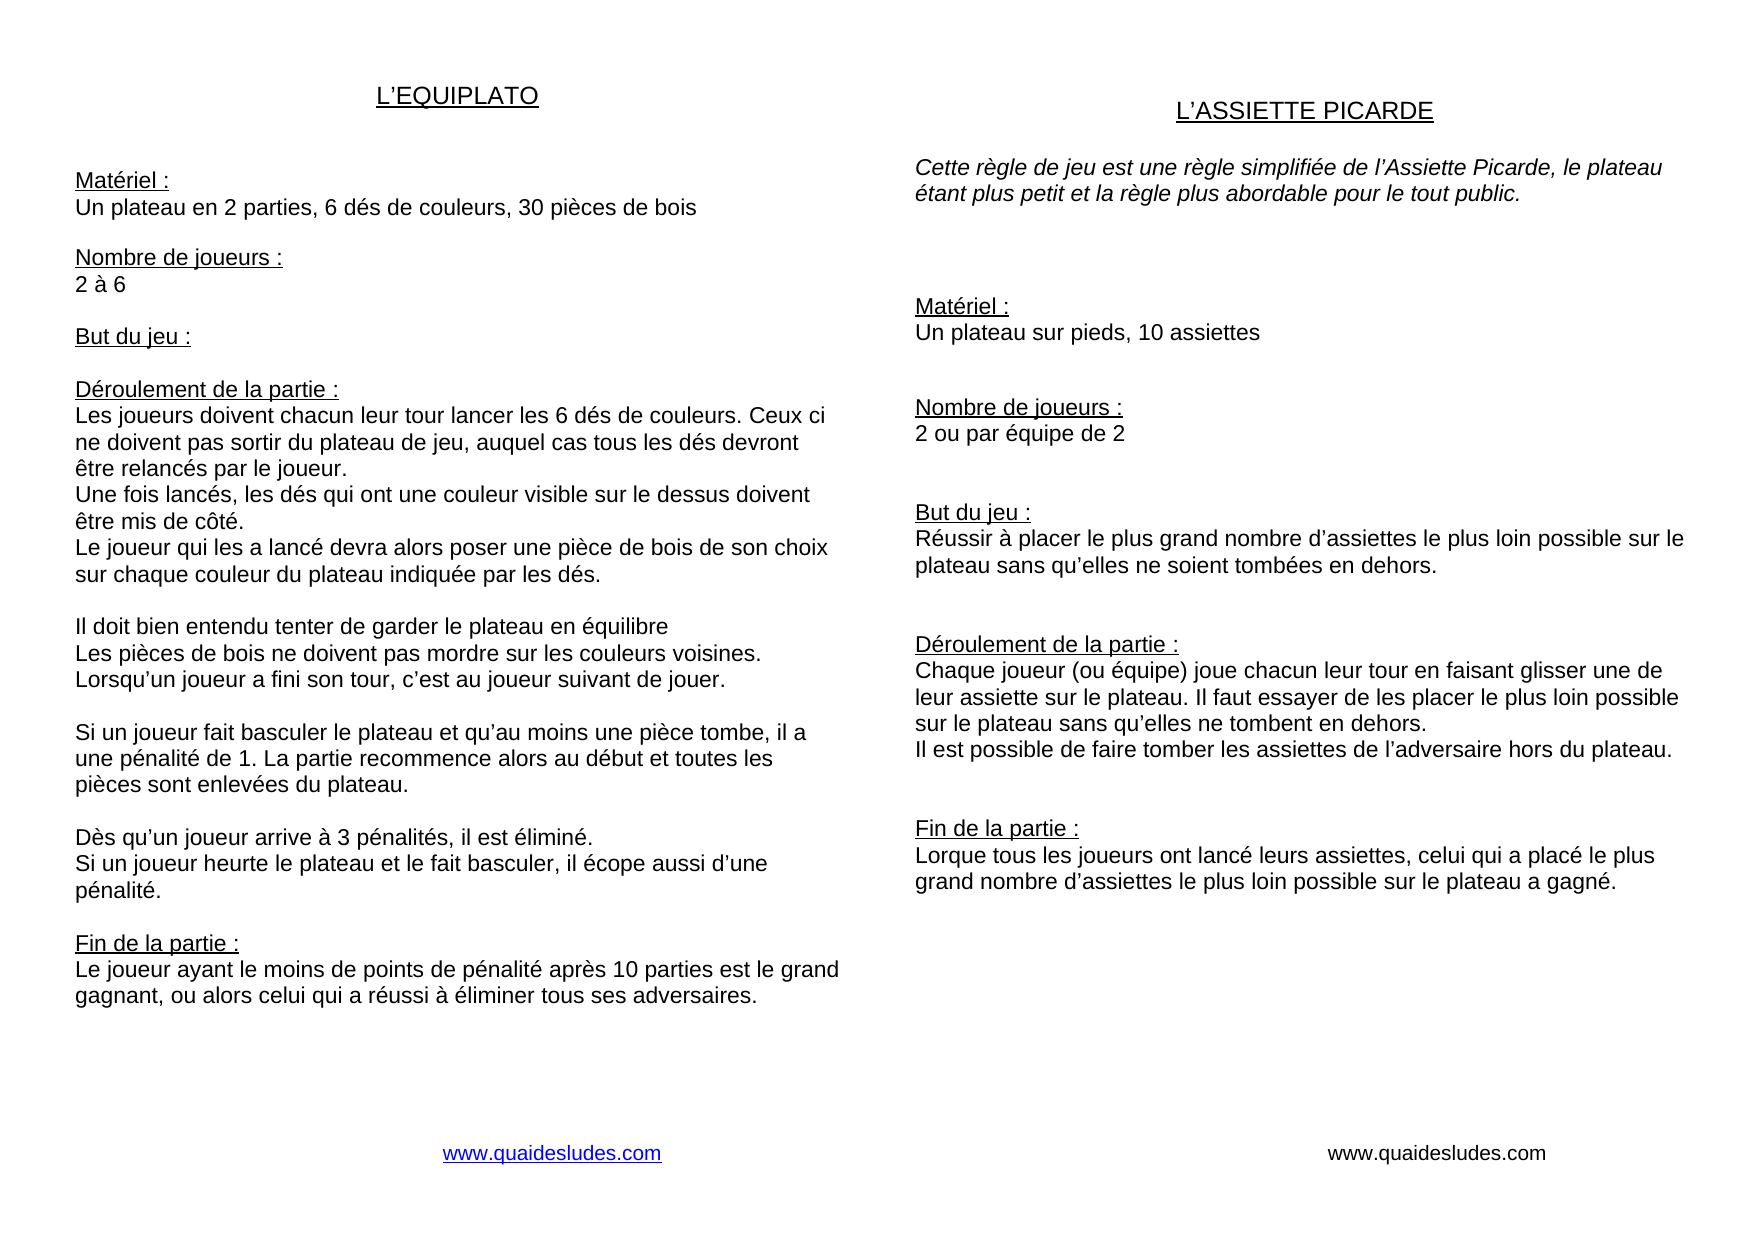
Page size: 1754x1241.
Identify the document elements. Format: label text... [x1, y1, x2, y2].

text Lorsqu’un joueur a fini son tour, c’est au joueur suivant de jouer. [75, 666, 840, 692]
text Nombre de joueurs : [915, 393, 1695, 420]
text Le joueur qui les a lancé devra alors poser une pièce de bois de son choix sur chaque couleur du plateau indiquée par les dés. [75, 534, 840, 587]
text Déroulement de la partie : [915, 631, 1695, 657]
text Il est possible de faire tomber les assiettes de l’adversaire hors du plateau. [915, 736, 1695, 762]
text Cette règle de jeu est une règle simplifiée de l’Assiette Picarde, le plateau étant plus petit et la règle plus abordable pour le tout public. [915, 154, 1695, 206]
text Si un joueur fait basculer le plateau et qu’au moins une pièce tombe, il a une pénalité de 1. La partie recommence alors au début et toutes les pièces sont enlevées du plateau. [75, 719, 840, 798]
text Fin de la partie : [915, 815, 1695, 842]
text Nombre de joueurs : [75, 244, 840, 271]
text Si un joueur heurte le plateau et le fait basculer, il écope aussi d’une pénalité. [75, 850, 840, 903]
text Il doit bien entendu tenter de garder le plateau en équilibre [75, 613, 840, 639]
text 2 à 6 [75, 271, 840, 297]
text Matériel : [75, 167, 840, 194]
text Le joueur ayant le moins de points de pénalité après 10 parties est le grand gagnant, ou alors celui qui a réussi à éliminer tous ses adversaires. [75, 956, 840, 1008]
text L’ASSIETTE PICARDE [915, 96, 1695, 125]
text Matériel : [915, 293, 1695, 319]
text Déroulement de la partie : [75, 376, 840, 402]
text But du jeu : [915, 499, 1695, 525]
text But du jeu : [75, 323, 840, 350]
text Lorque tous les joueurs ont lancé leurs assiettes, celui qui a placé le plus grand nombre d’assiettes le plus loin possible sur le plateau a gagné. [915, 842, 1695, 894]
subtitle Un plateau en 2 parties, 6 dés de couleurs, 30 pièces de bois [75, 194, 840, 220]
text 2 ou par équipe de 2 [915, 420, 1695, 446]
text Dès qu’un joueur arrive à 3 pénalités, il est éliminé. [75, 824, 840, 850]
subtitle Un plateau sur pieds, 10 assiettes [915, 319, 1695, 345]
text Chaque joueur (ou équipe) joue chacun leur tour en faisant glisser une de leur assiette sur le plateau. Il faut essayer de les placer le plus loin possible sur le plateau sans qu’elles ne tombent en dehors. [915, 657, 1695, 736]
text Les joueurs doivent chacun leur tour lancer les 6 dés de couleurs. Ceux ci ne doivent pas sortir du plateau de jeu, auquel cas tous les dés devront être relancés par le joueur. [75, 402, 840, 481]
text Les pièces de bois ne doivent pas mordre sur les couleurs voisines. [75, 639, 840, 666]
text Une fois lancés, les dés qui ont une couleur visible sur le dessus doivent être mis de côté. [75, 481, 840, 534]
text Fin de la partie : [75, 929, 840, 956]
text Réussir à placer le plus grand nombre d’assiettes le plus loin possible sur le plateau sans qu’elles ne soient tombées en dehors. [915, 525, 1695, 578]
text L’EQUIPLATO [75, 81, 840, 110]
